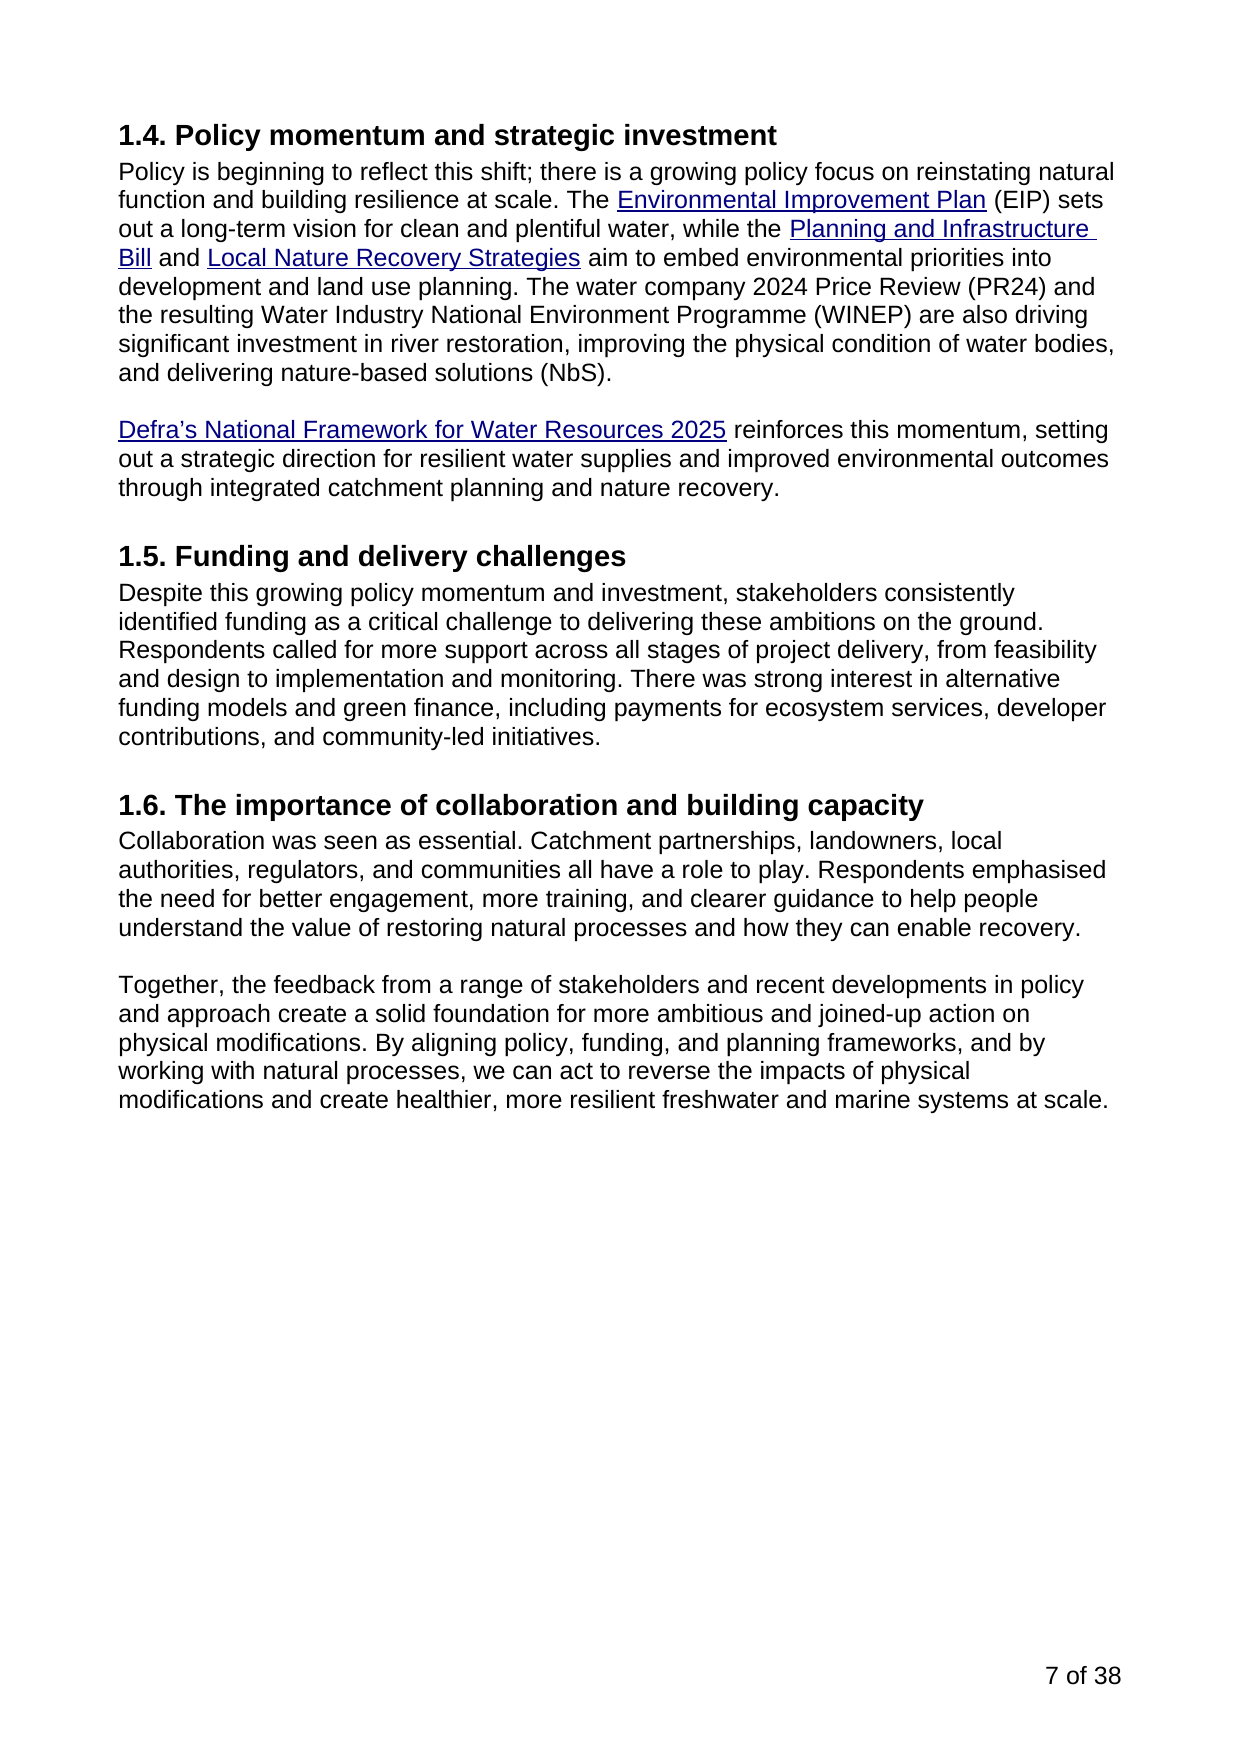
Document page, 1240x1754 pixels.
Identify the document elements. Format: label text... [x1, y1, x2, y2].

subtitle 1.4. Policy momentum and strategic investment [118, 118, 1121, 152]
text Despite this growing policy momentum and investment, stakeholders consistently identified funding as a critical challenge to delivering these ambitions on the ground. Respondents called for more support across all stages of project delivery, from feasibility and design to implementation and monitoring. There was strong interest in alternative funding models and green finance, including payments for ecosystem services, developer contributions, and community-led initiatives. [118, 578, 1121, 750]
text Policy is beginning to reflect this shift; there is a growing policy focus on reinstating natural function and building resilience at scale. The Environmental Improvement Plan (EIP) sets out a long-term vision for clean and plentiful water, while the Planning and Infrastructure Bill and Local Nature Recovery Strategies aim to embed environmental priorities into development and land use planning. The water company 2024 Price Review (PR24) and the resulting Water Industry National Environment Programme (WINEP) are also driving significant investment in river restoration, improving the physical condition of water bodies, and delivering nature-based solutions (NbS). [118, 157, 1121, 387]
text Collaboration was seen as essential. Catchment partnerships, landowners, local authorities, regulators, and communities all have a role to play. Respondents emphasised the need for better engagement, more training, and clearer guidance to help people understand the value of restoring natural processes and how they can enable recovery. [118, 826, 1121, 941]
text Together, the feedback from a range of stakeholders and recent developments in policy and approach create a solid foundation for more ambitious and joined-up action on physical modifications. By aligning policy, funding, and planning frameworks, and by working with natural processes, we can act to reverse the impacts of physical modifications and create healthier, more resilient freshwater and marine systems at scale. [118, 970, 1121, 1114]
subtitle 1.6. The importance of collaboration and building capacity [118, 788, 1121, 821]
subtitle 1.5. Funding and delivery challenges [118, 539, 1121, 573]
text Defra’s National Framework for Water Resources 2025 reinforces this momentum, setting out a strategic direction for resilient water supplies and improved environmental outcomes through integrated catchment planning and nature recovery. [118, 415, 1121, 502]
